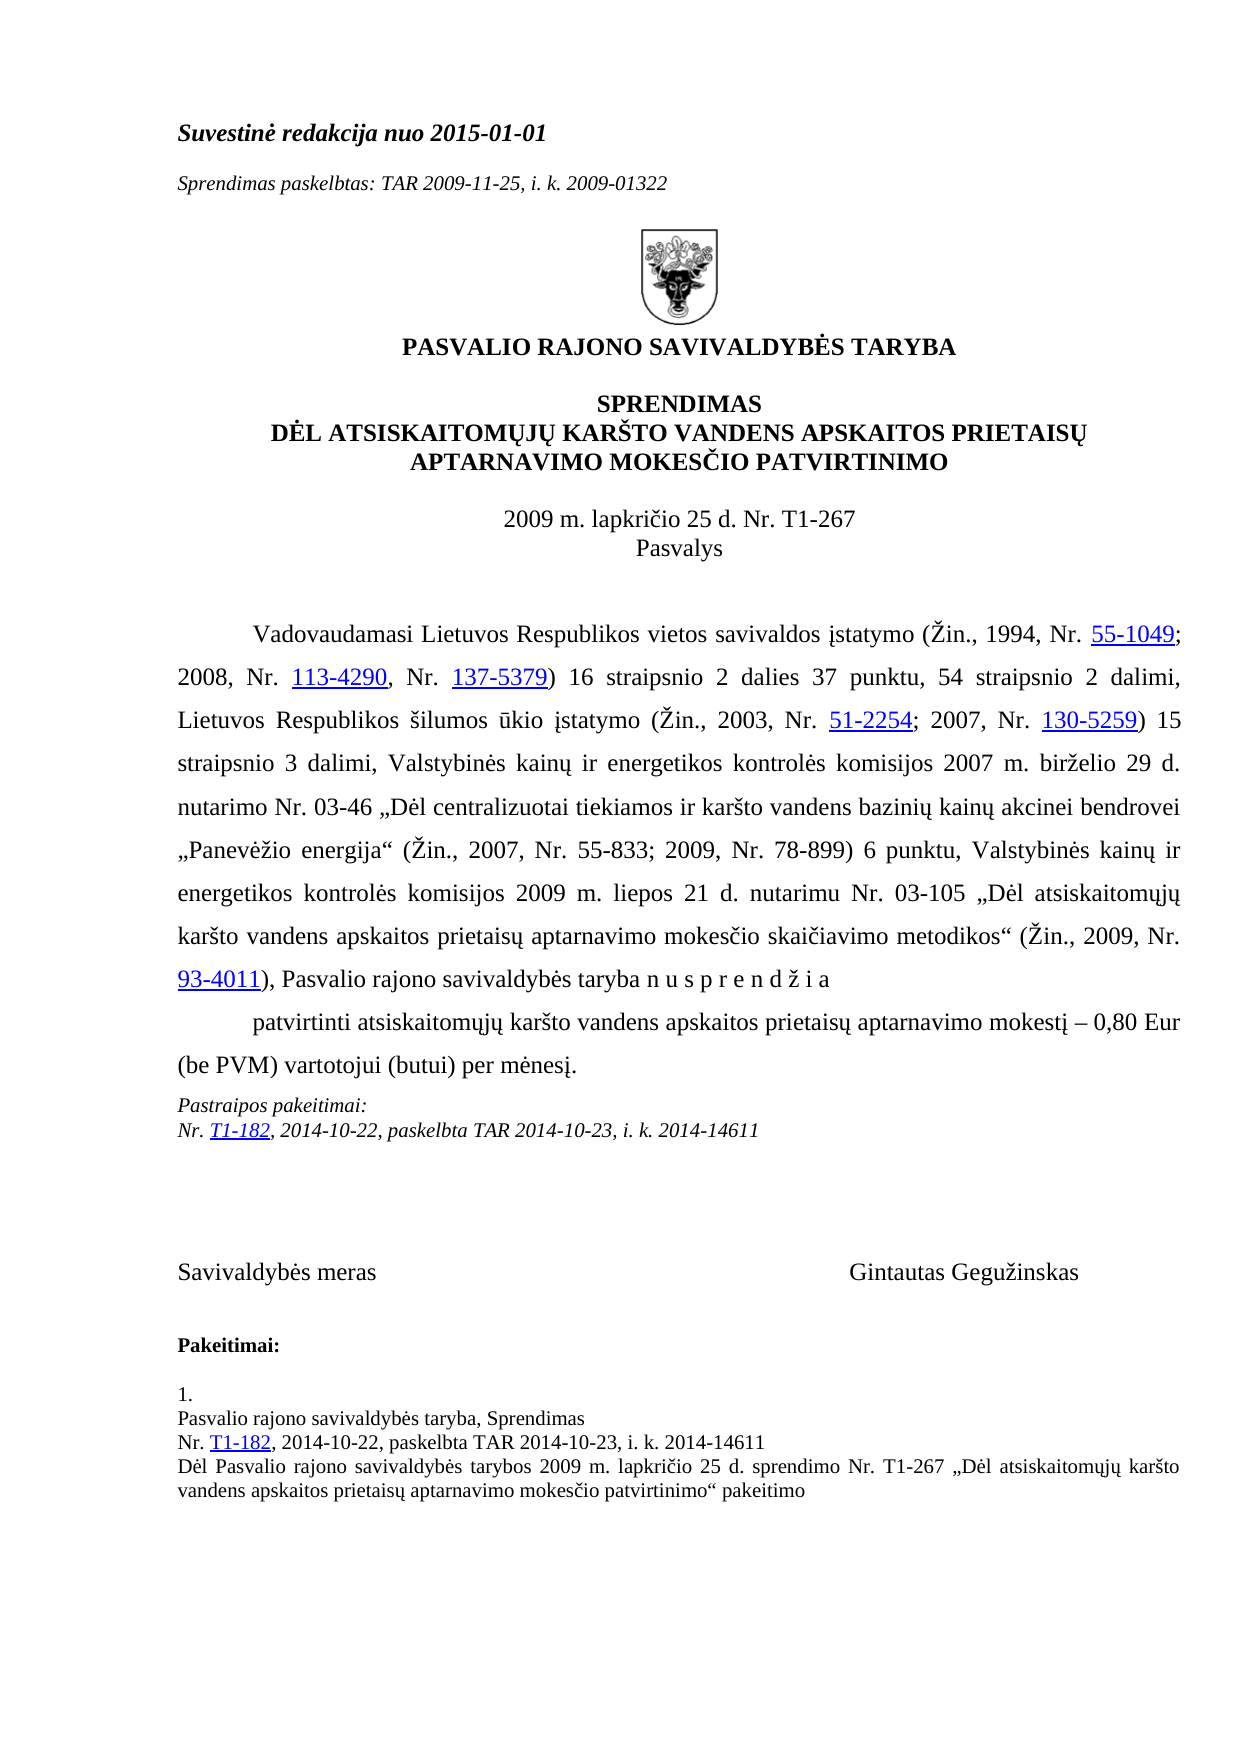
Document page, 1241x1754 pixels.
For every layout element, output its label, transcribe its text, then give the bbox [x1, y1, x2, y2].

text Sprendimas paskelbtas: TAR 2009-11-25, i. k. 2009-01322 [177, 171, 1181, 195]
text 2009 m. lapkričio 25 d. Nr. T1-267 [177, 504, 1181, 533]
text Pakeitimai: [177, 1333, 1181, 1357]
text PASVALIO RAJONO SAVIVALDYBĖS TARYBA [177, 332, 1181, 360]
text Pastraipos pakeitimai: [177, 1093, 1181, 1117]
text 1. [177, 1382, 1181, 1406]
text patvirtinti atsiskaitomųjų karšto vandens apskaitos prietaisų aptarnavimo mokestį – 0,80 Eur (be PVM) vartotojui (butui) per mėnesį. [177, 1007, 1181, 1079]
text Nr. T1-182, 2014-10-22, paskelbta TAR 2014-10-23, i. k. 2014-14611 [177, 1117, 1181, 1142]
text Vadovaudamasi Lietuvos Respublikos vietos savivaldos įstatymo (Žin., 1994, Nr. 55-1049; 2008, Nr. 113-4290, Nr. 137-5379) 16 straipsnio 2 dalies 37 punktu, 54 straipsnio 2 dalimi, Lietuvos Respublikos šilumos ūkio įstatymo (Žin., 2003, Nr. 51-2254; 2007, Nr. 130-5259) 15 straipsnio 3 dalimi, Valstybinės kainų ir energetikos kontrolės komisijos 2007 m. birželio 29 d. nutarimo Nr. 03-46 „Dėl centralizuotai tiekiamos ir karšto vandens bazinių kainų akcinei bendrovei „Panevėžio energija“ (Žin., 2007, Nr. 55-833; 2009, Nr. 78-899) 6 punktu, Valstybinės kainų ir energetikos kontrolės komisijos 2009 m. liepos 21 d. nutarimu Nr. 03-105 „Dėl atsiskaitomųjų karšto vandens apskaitos prietaisų aptarnavimo mokesčio skaičiavimo metodikos“ (Žin., 2009, Nr. 93-4011), Pasvalio rajono savivaldybės taryba nusprendžia [177, 619, 1181, 993]
text DĖL ATSISKAITOMŲJŲ KARŠTO VANDENS APSKAITOS PRIETAISŲ APTARNAVIMO MOKESČIO PATVIRTINIMO [177, 418, 1181, 475]
text Dėl Pasvalio rajono savivaldybės tarybos 2009 m. lapkričio 25 d. sprendimo Nr. T1-267 „Dėl atsiskaitomųjų karšto vandens apskaitos prietaisų aptarnavimo mokesčio patvirtinimo“ pakeitimo [177, 1454, 1181, 1502]
text Pasvalio rajono savivaldybės taryba, Sprendimas [177, 1406, 1181, 1430]
text Savivaldybės meras Gintautas Gegužinskas [177, 1257, 1131, 1285]
text Nr. T1-182, 2014-10-22, paskelbta TAR 2014-10-23, i. k. 2014-14611 [177, 1430, 1181, 1454]
text Suvestinė redakcija nuo 2015-01-01 [177, 118, 1181, 147]
text SPRENDIMAS [177, 389, 1181, 418]
text Pasvalys [177, 533, 1181, 562]
